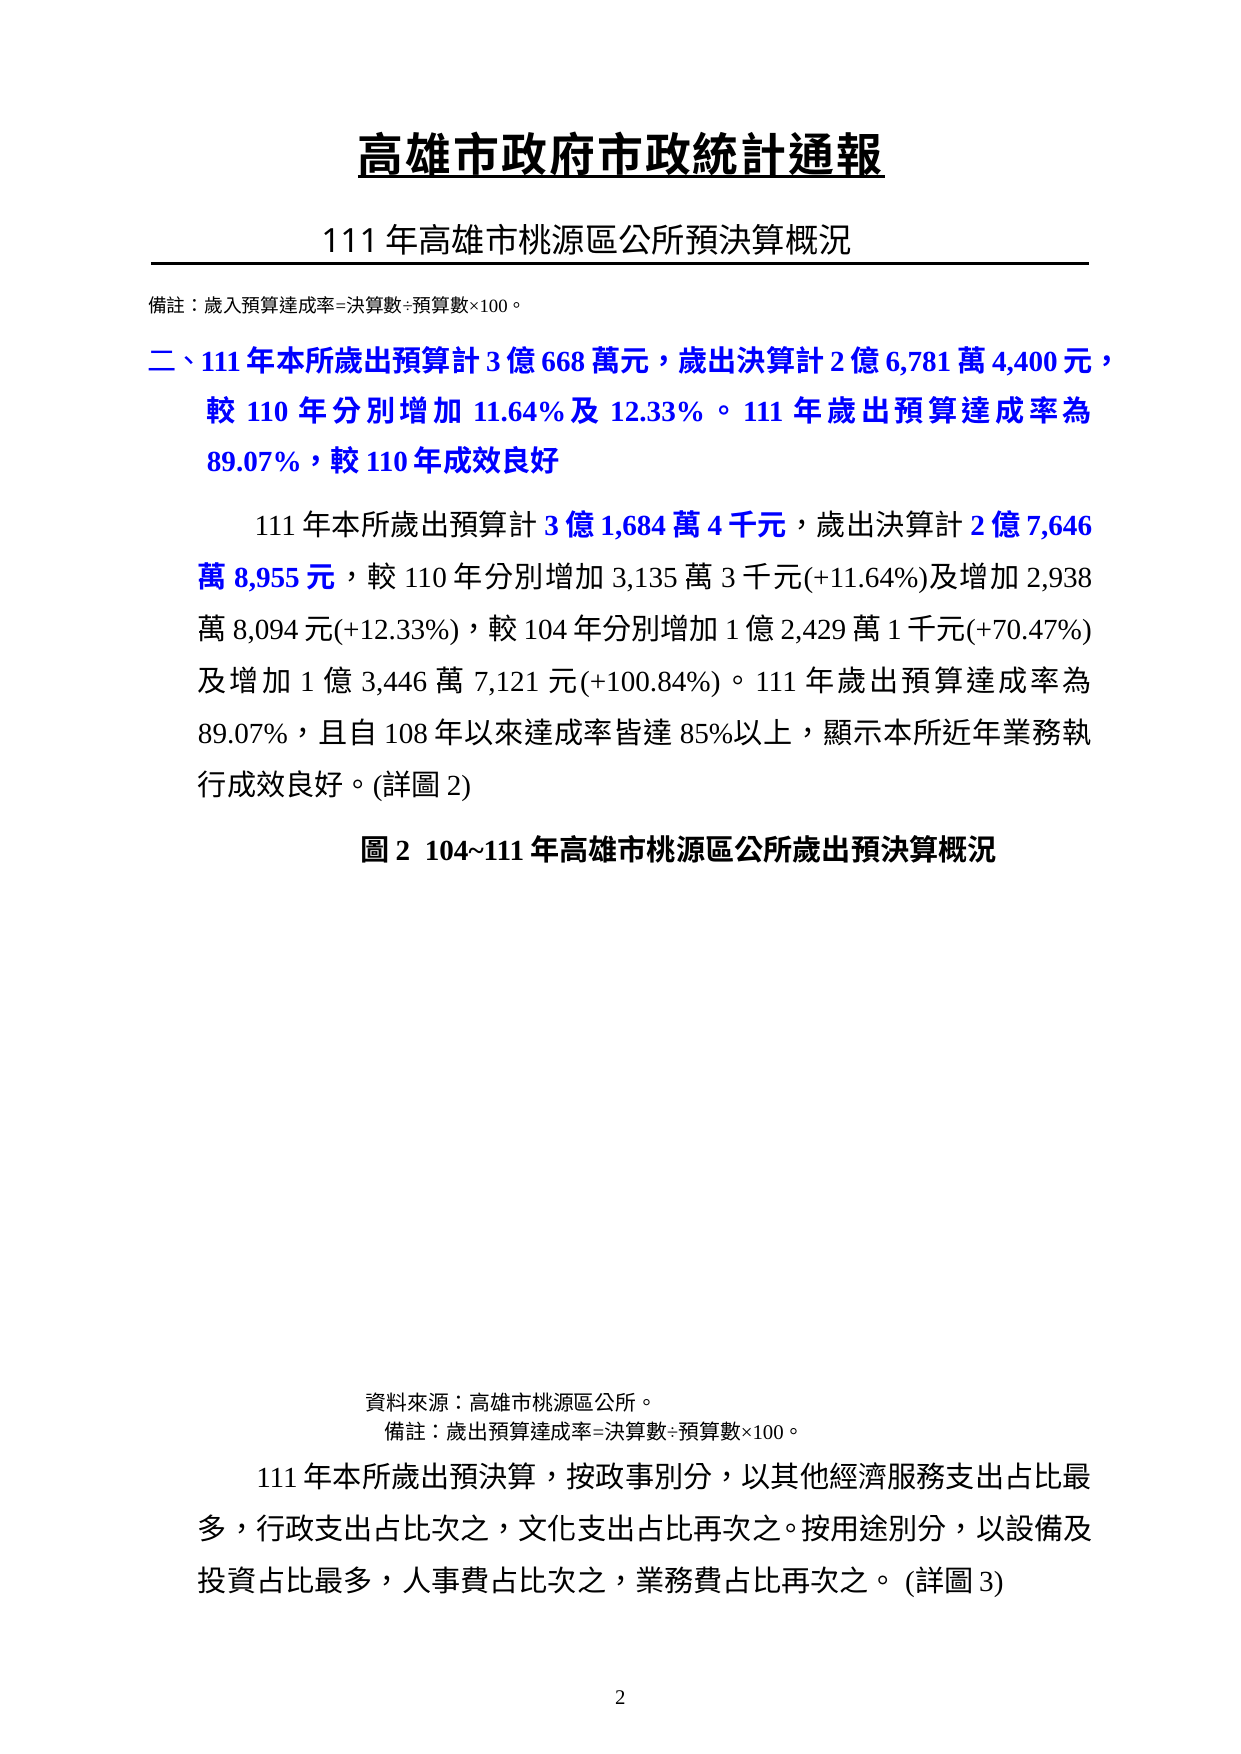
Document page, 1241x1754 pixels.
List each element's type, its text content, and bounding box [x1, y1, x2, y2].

table_cell 備註：歲入預算達成率=決算數÷預算數×100。 [80, 289, 1188, 318]
text 111年本所歲出預決算，按政事別分，以其他經濟服務支出占比最多，行政支出占比次之，文化支出占比再次之。按用途別分，以設備及投資占比最多，人事費占比次之，業務費占比再次之。 (詳圖3) [198, 1446, 1092, 1602]
text 資料來源：高雄市桃源區公所。 [148, 1387, 1092, 1416]
text 二、111年本所歲出預算計3億668萬元，歲出決算計2億6,781萬4,400元，較110年分別增加11.64%及12.33%。111年歲出預算達成率為89.07%，較110年成效良好 [148, 331, 1092, 481]
text 111年本所歲出預算計3億1,684萬4千元，歲出決算計2億7,646萬8,955元，較110年分別增加3,135萬3千元(+11.64%)及增加2,938萬8,094元(+12.33%)，較104年分別增加1億2,429萬1千元(+70.47%)及增加1億3,446萬7,121元(+100.84%)。111年歲出預算達成率為89.07%，且自108年以來達成率皆達85%以上，顯示本所近年業務執行成效良好。(詳圖2) [198, 493, 1092, 806]
picture [370, 1376, 987, 1388]
text 備註：歲出預算達成率=決算數÷預算數×100。 [148, 1416, 1092, 1446]
text 圖2 104~111年高雄市桃源區公所歲出預決算概況 [148, 818, 1092, 871]
